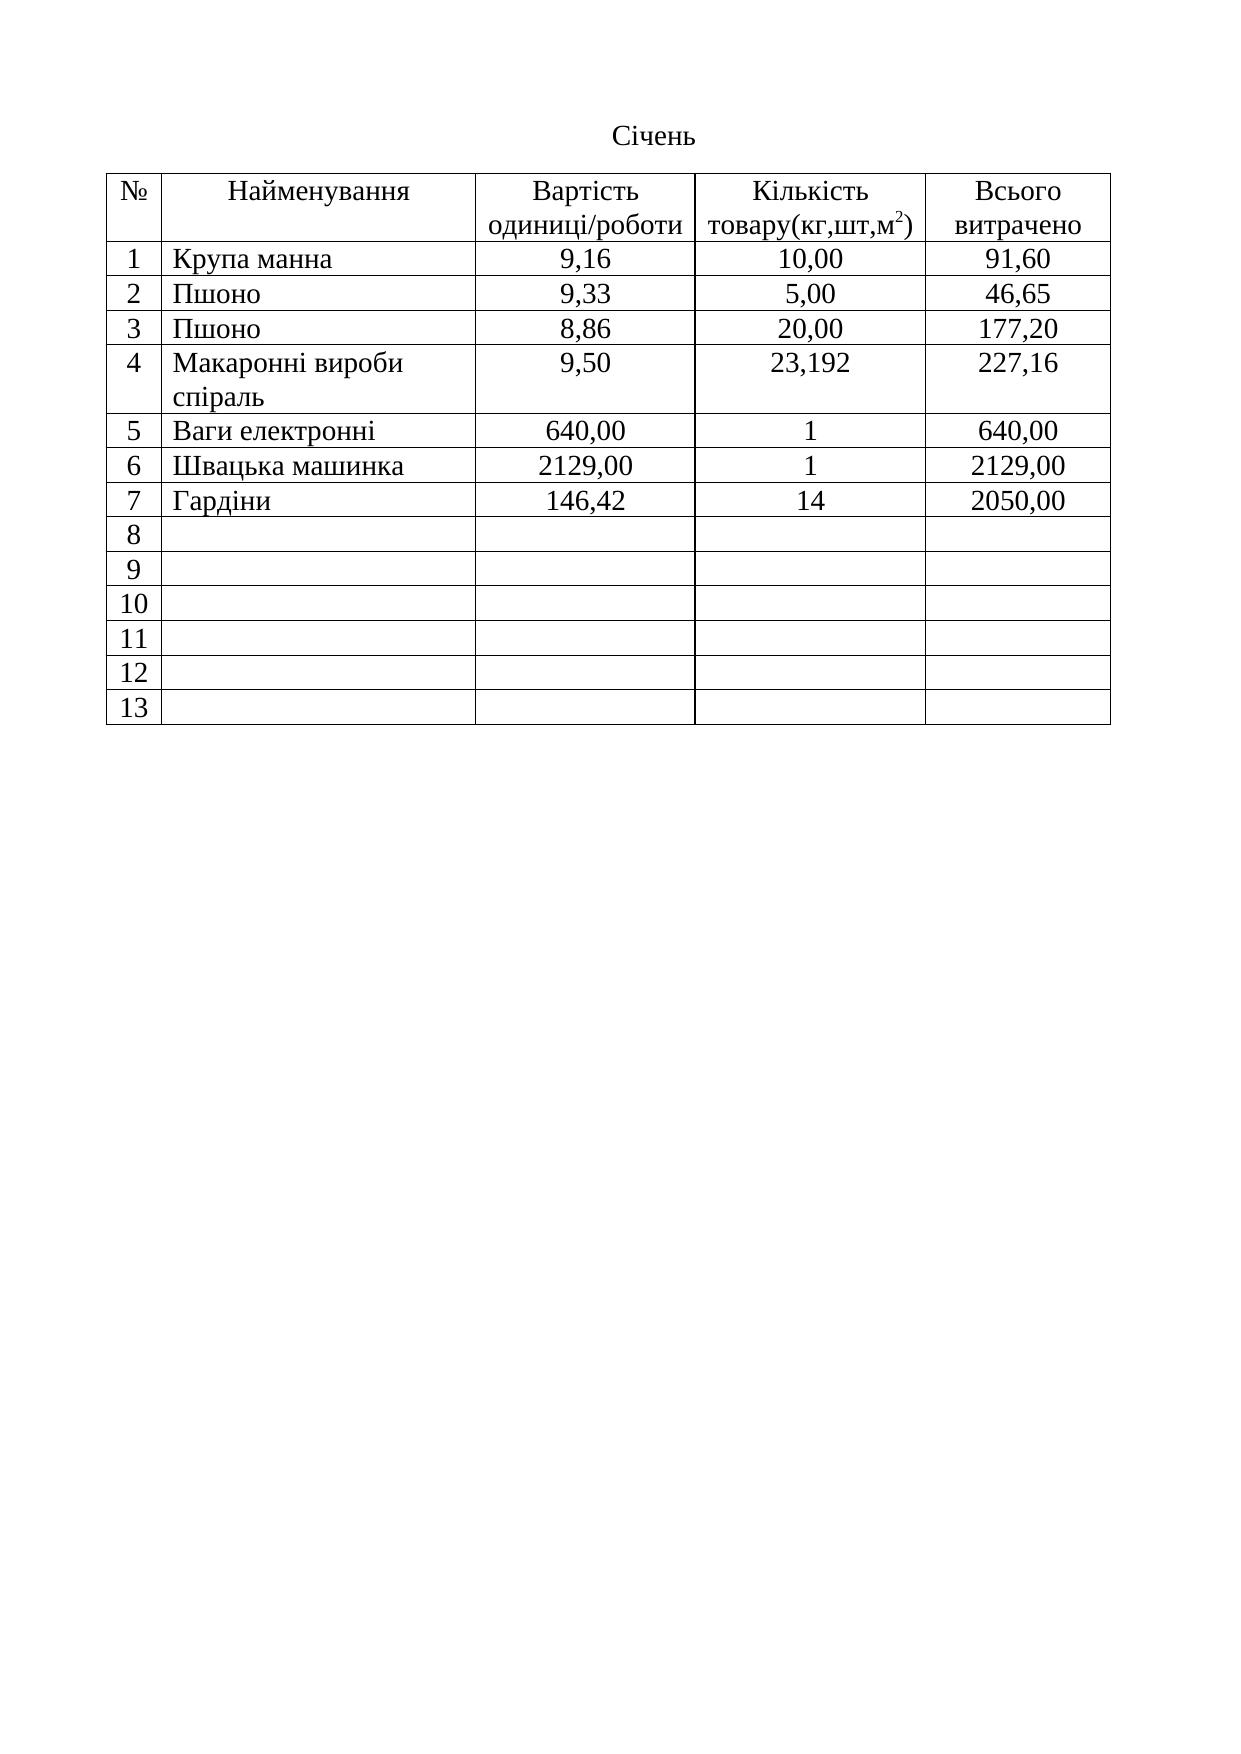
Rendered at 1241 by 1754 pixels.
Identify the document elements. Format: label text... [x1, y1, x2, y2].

table_cell [476, 552, 694, 585]
table_cell 2129,00 [926, 448, 1110, 482]
list Січень [185, 118, 1122, 152]
table_cell [926, 517, 1110, 551]
table_cell 640,00 [926, 414, 1110, 447]
table_cell Гардіни [162, 483, 475, 516]
table_cell [476, 586, 694, 620]
table_cell 10 [107, 586, 161, 620]
table_cell 227,16 [926, 345, 1110, 412]
table_header Всього витрачено [926, 174, 1110, 241]
table_cell [162, 586, 475, 620]
table_cell 640,00 [476, 414, 694, 447]
table_cell Пшоно [162, 311, 475, 344]
table_header Вартість одиниці/роботи [476, 174, 694, 241]
table_cell [162, 621, 475, 654]
table_cell [162, 656, 475, 689]
table_cell Ваги електронні [162, 414, 475, 447]
table_cell 146,42 [476, 483, 694, 516]
table_cell 12 [107, 656, 161, 689]
table_cell [476, 656, 694, 689]
table_cell [926, 690, 1110, 724]
table_cell 8 [107, 517, 161, 551]
table_cell 5,00 [696, 276, 925, 310]
table_cell 91,60 [926, 242, 1110, 275]
table_cell [926, 621, 1110, 654]
table_cell 46,65 [926, 276, 1110, 310]
table_cell 9,16 [476, 242, 694, 275]
table_cell 177,20 [926, 311, 1110, 344]
table_cell [162, 552, 475, 585]
table_cell [476, 517, 694, 551]
table_cell [926, 656, 1110, 689]
table_cell Швацька машинка [162, 448, 475, 482]
table_cell [476, 690, 694, 724]
table_header № [107, 174, 161, 241]
table_cell 9 [107, 552, 161, 585]
table_cell 23,192 [696, 345, 925, 412]
table_cell 4 [107, 345, 161, 412]
table_cell [926, 552, 1110, 585]
table_cell Крупа манна [162, 242, 475, 275]
table_cell [696, 586, 925, 620]
table_cell [476, 621, 694, 654]
table_cell [162, 517, 475, 551]
table_cell 2050,00 [926, 483, 1110, 516]
table_cell [696, 517, 925, 551]
table_cell [696, 656, 925, 689]
table_cell [696, 552, 925, 585]
table_cell 11 [107, 621, 161, 654]
table_cell [926, 586, 1110, 620]
table_cell 3 [107, 311, 161, 344]
table_cell 1 [696, 448, 925, 482]
table_cell 14 [696, 483, 925, 516]
table_cell 1 [107, 242, 161, 275]
table_cell [696, 690, 925, 724]
table_header Найменування [162, 174, 475, 241]
table_cell 6 [107, 448, 161, 482]
table_cell Пшоно [162, 276, 475, 310]
table_header Кількість товару(кг,шт,м2) [696, 174, 925, 241]
table_cell 9,50 [476, 345, 694, 412]
table_cell 7 [107, 483, 161, 516]
table_cell [696, 621, 925, 654]
table_cell 2 [107, 276, 161, 310]
table_cell 1 [696, 414, 925, 447]
table_cell 5 [107, 414, 161, 447]
table_cell 10,00 [696, 242, 925, 275]
table_cell 8,86 [476, 311, 694, 344]
table_cell 2129,00 [476, 448, 694, 482]
table_cell 13 [107, 690, 161, 724]
table_cell Макаронні вироби спіраль [162, 345, 475, 412]
table_cell [162, 690, 475, 724]
table_cell 20,00 [696, 311, 925, 344]
table_cell 9,33 [476, 276, 694, 310]
